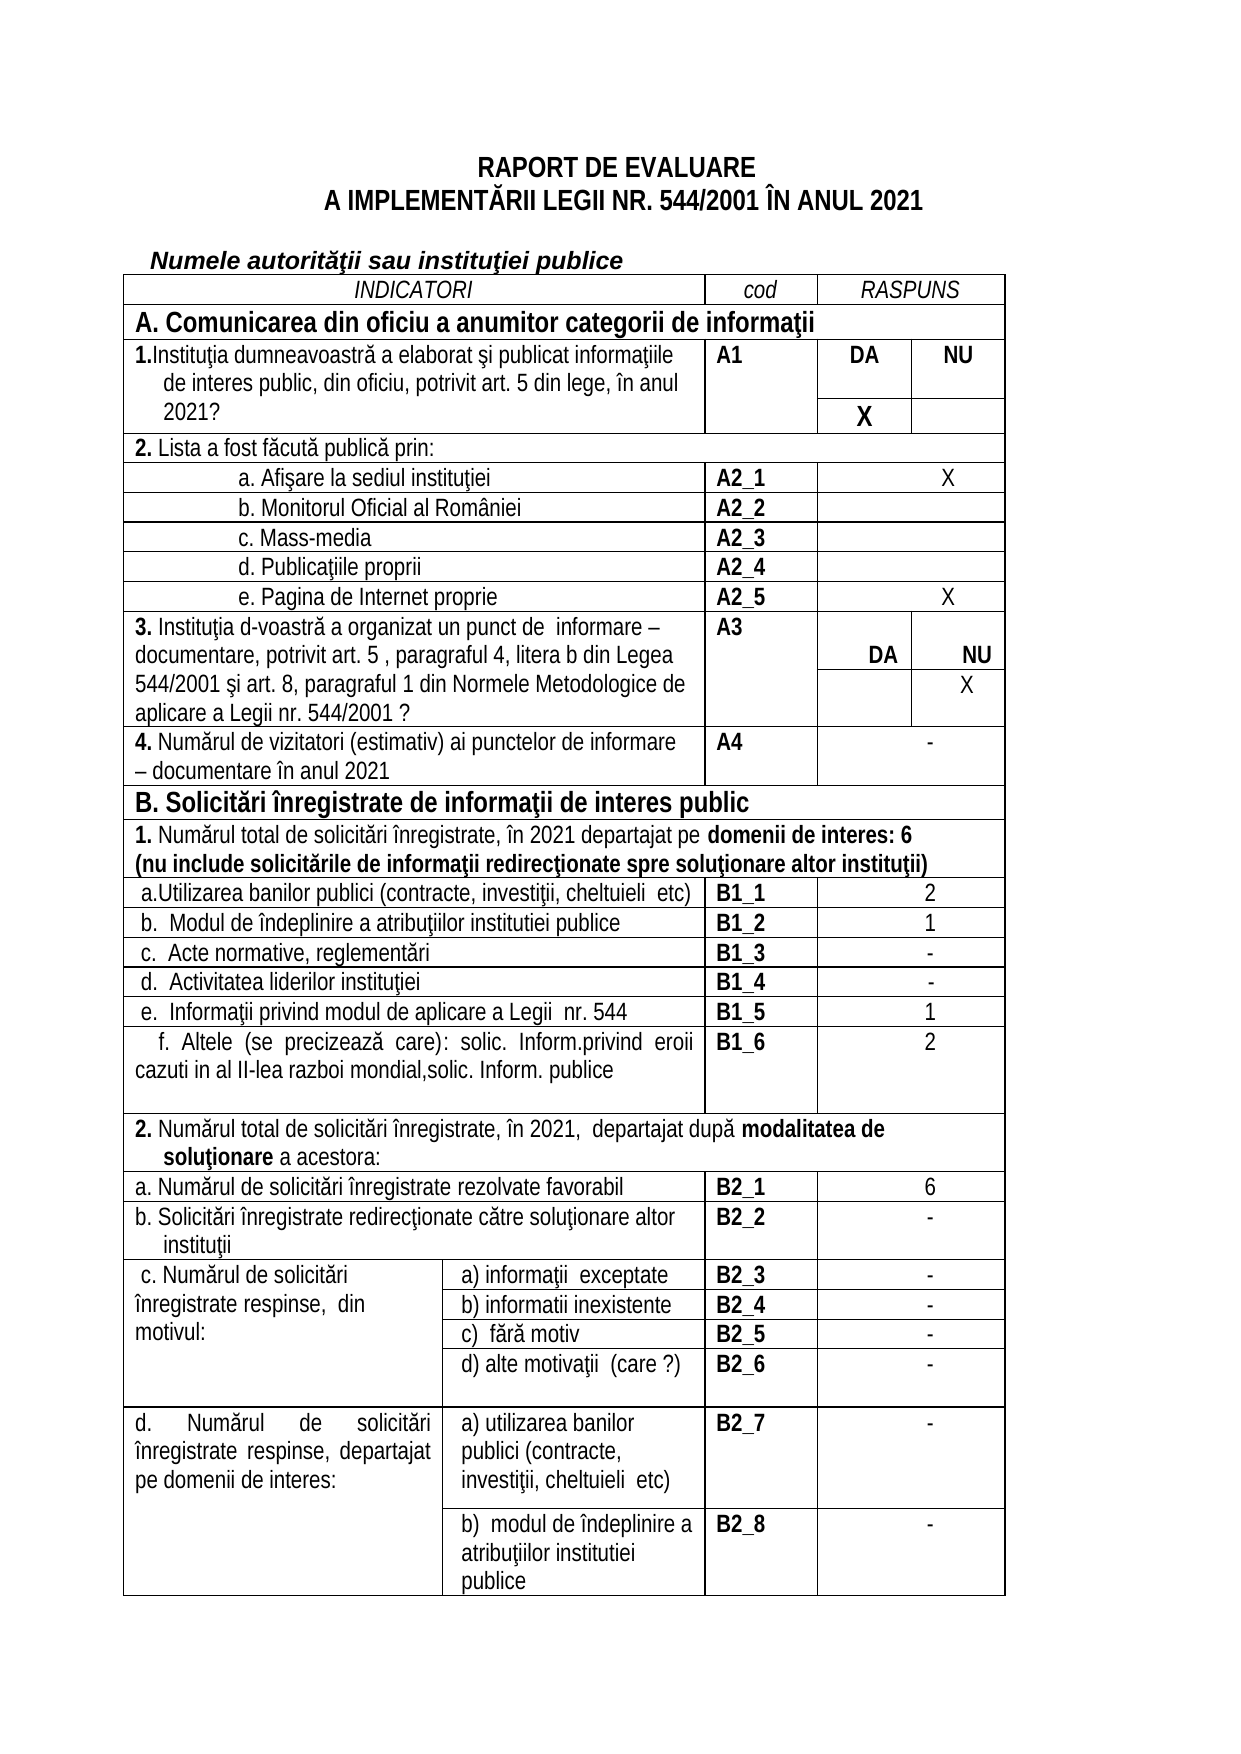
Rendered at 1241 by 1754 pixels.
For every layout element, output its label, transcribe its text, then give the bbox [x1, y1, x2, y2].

table_cell [912, 399, 1004, 432]
table_cell B1_5 [706, 997, 817, 1026]
table_cell B1_3 [706, 938, 817, 966]
table_cell 6 [818, 1172, 1004, 1201]
table_cell c. Acte normative, reglementări [124, 938, 704, 966]
table_cell c. Mass-media [124, 523, 704, 551]
table_cell [818, 523, 1004, 551]
table_cell - [818, 1260, 1004, 1289]
table_cell DA [818, 612, 911, 669]
table_cell 2 [818, 878, 1004, 907]
table_cell A2_5 [706, 582, 817, 611]
table_cell 4. Numărul de vizitatori (estimativ) ai punctelor de informare – documentare în anul 2021 [124, 727, 704, 784]
table_cell c) fără motiv [443, 1320, 704, 1348]
text Numele autorităţii sau instituţiei publice [150, 246, 1090, 274]
table_header RASPUNS [818, 275, 1004, 304]
table_cell B2_5 [706, 1320, 817, 1348]
table_cell A1 [706, 340, 817, 432]
table_cell 2 [818, 1027, 1004, 1113]
table_header INDICATORI [124, 275, 704, 304]
table_cell a. Afişare la sediul instituţiei [124, 463, 704, 492]
table_cell a) utilizarea banilor publici (contracte, investiţii, cheltuieli etc) [443, 1408, 704, 1508]
table_header cod [706, 275, 817, 304]
table_cell b) informatii inexistente [443, 1290, 704, 1318]
table_cell A2_2 [706, 493, 817, 521]
table_cell A4 [706, 727, 817, 784]
table_cell X [912, 670, 1004, 726]
table_cell A. Comunicarea din oficiu a anumitor categorii de informaţii [124, 305, 1004, 338]
table_cell - [818, 938, 1004, 966]
table_cell - [818, 1349, 1004, 1406]
table_cell X [818, 463, 1004, 492]
table_cell 3. Instituţia d-voastră a organizat un punct de informare –documentare, potrivit art. 5 , paragraful 4, litera b din Legea 544/2001 şi art. 8, paragraful 1 din Normele Metodologice de aplicare a Legii nr. 544/2001 ? [124, 612, 704, 726]
table_cell d. Activitatea liderilor instituţiei [124, 968, 704, 996]
table_cell e. Informaţii privind modul de aplicare a Legii nr. 544 [124, 997, 704, 1026]
table_cell - [818, 1202, 1004, 1259]
table_cell B2_2 [706, 1202, 817, 1259]
table_cell 2. Numărul total de solicitări înregistrate, în 2021, departajat după modalitatea de soluţionare a acestora: [124, 1114, 1004, 1171]
table_cell A3 [706, 612, 817, 726]
table_cell [818, 670, 911, 726]
table_cell B2_4 [706, 1290, 817, 1318]
table_cell b. Monitorul Oficial al României [124, 493, 704, 521]
table_cell - [818, 1290, 1004, 1318]
table_cell - [818, 968, 1004, 996]
table_cell X [818, 582, 1004, 611]
table_cell d) alte motivaţii (care ?) [443, 1349, 704, 1406]
table_cell X [818, 399, 911, 432]
table_cell - [818, 1509, 1004, 1595]
table_cell c. Numărul de solicitări înregistrate respinse, din motivul: [124, 1260, 442, 1406]
table_cell e. Pagina de Internet proprie [124, 582, 704, 611]
table_cell 1. Numărul total de solicitări înregistrate, în 2021 departajat pe domenii de interes: 6 (nu include solicitările de informaţii redirecţionate spre soluţionare altor instituţii) [124, 820, 1004, 877]
table_cell b) modul de îndeplinire a atribuţiilor institutiei publice [443, 1509, 704, 1595]
table_cell A2_3 [706, 523, 817, 551]
table_cell b. Solicitări înregistrate redirecţionate către soluţionare altor instituţii [124, 1202, 704, 1259]
table_cell 1 [818, 908, 1004, 937]
subtitle A IMPLEMENTĂRII LEGII NR. 544/2001 ÎN ANUL 2021 [150, 183, 1090, 217]
table_cell NU [912, 340, 1004, 398]
table_cell d. Numărul de solicitări înregistrate respinse, departajat pe domenii de interes: [124, 1408, 442, 1595]
table_cell [818, 493, 1004, 521]
table_cell B1_2 [706, 908, 817, 937]
table_cell - [818, 1320, 1004, 1348]
table_cell NU [912, 612, 1004, 669]
table_cell - [818, 727, 1004, 784]
table_cell - [818, 1408, 1004, 1508]
table_cell B2_3 [706, 1260, 817, 1289]
table_cell d. Publicaţiile proprii [124, 552, 704, 581]
table_cell 1 [818, 997, 1004, 1026]
table_cell 1.Instituţia dumneavoastră a elaborat şi publicat informaţiile de interes public, din oficiu, potrivit art. 5 din lege, în anul 2021? [124, 340, 704, 432]
table_cell f. Altele (se precizează care): solic. Inform.privind eroii cazuti in al II-lea razboi mondial,solic. Inform. publice [124, 1027, 704, 1113]
table_cell A2_1 [706, 463, 817, 492]
table_cell B2_6 [706, 1349, 817, 1406]
table_cell B. Solicitări înregistrate de informaţii de interes public [124, 786, 1004, 819]
table_cell [818, 552, 1004, 581]
table_cell A2_4 [706, 552, 817, 581]
table_cell B1_1 [706, 878, 817, 907]
table_cell 2. Lista a fost făcută publică prin: [124, 434, 1004, 462]
table_cell B2_1 [706, 1172, 817, 1201]
table_cell DA [818, 340, 911, 398]
table_cell a. Numărul de solicitări înregistrate rezolvate favorabil [124, 1172, 704, 1201]
table_cell a) informaţii exceptate [443, 1260, 704, 1289]
table_cell b. Modul de îndeplinire a atribuţiilor institutiei publice [124, 908, 704, 937]
table_cell B1_4 [706, 968, 817, 996]
table_cell B1_6 [706, 1027, 817, 1113]
table_cell a.Utilizarea banilor publici (contracte, investiţii, cheltuieli etc) [124, 878, 704, 907]
table_cell B2_8 [706, 1509, 817, 1595]
table_cell B2_7 [706, 1408, 817, 1508]
subtitle RAPORT DE EVALUARE [150, 150, 1090, 183]
